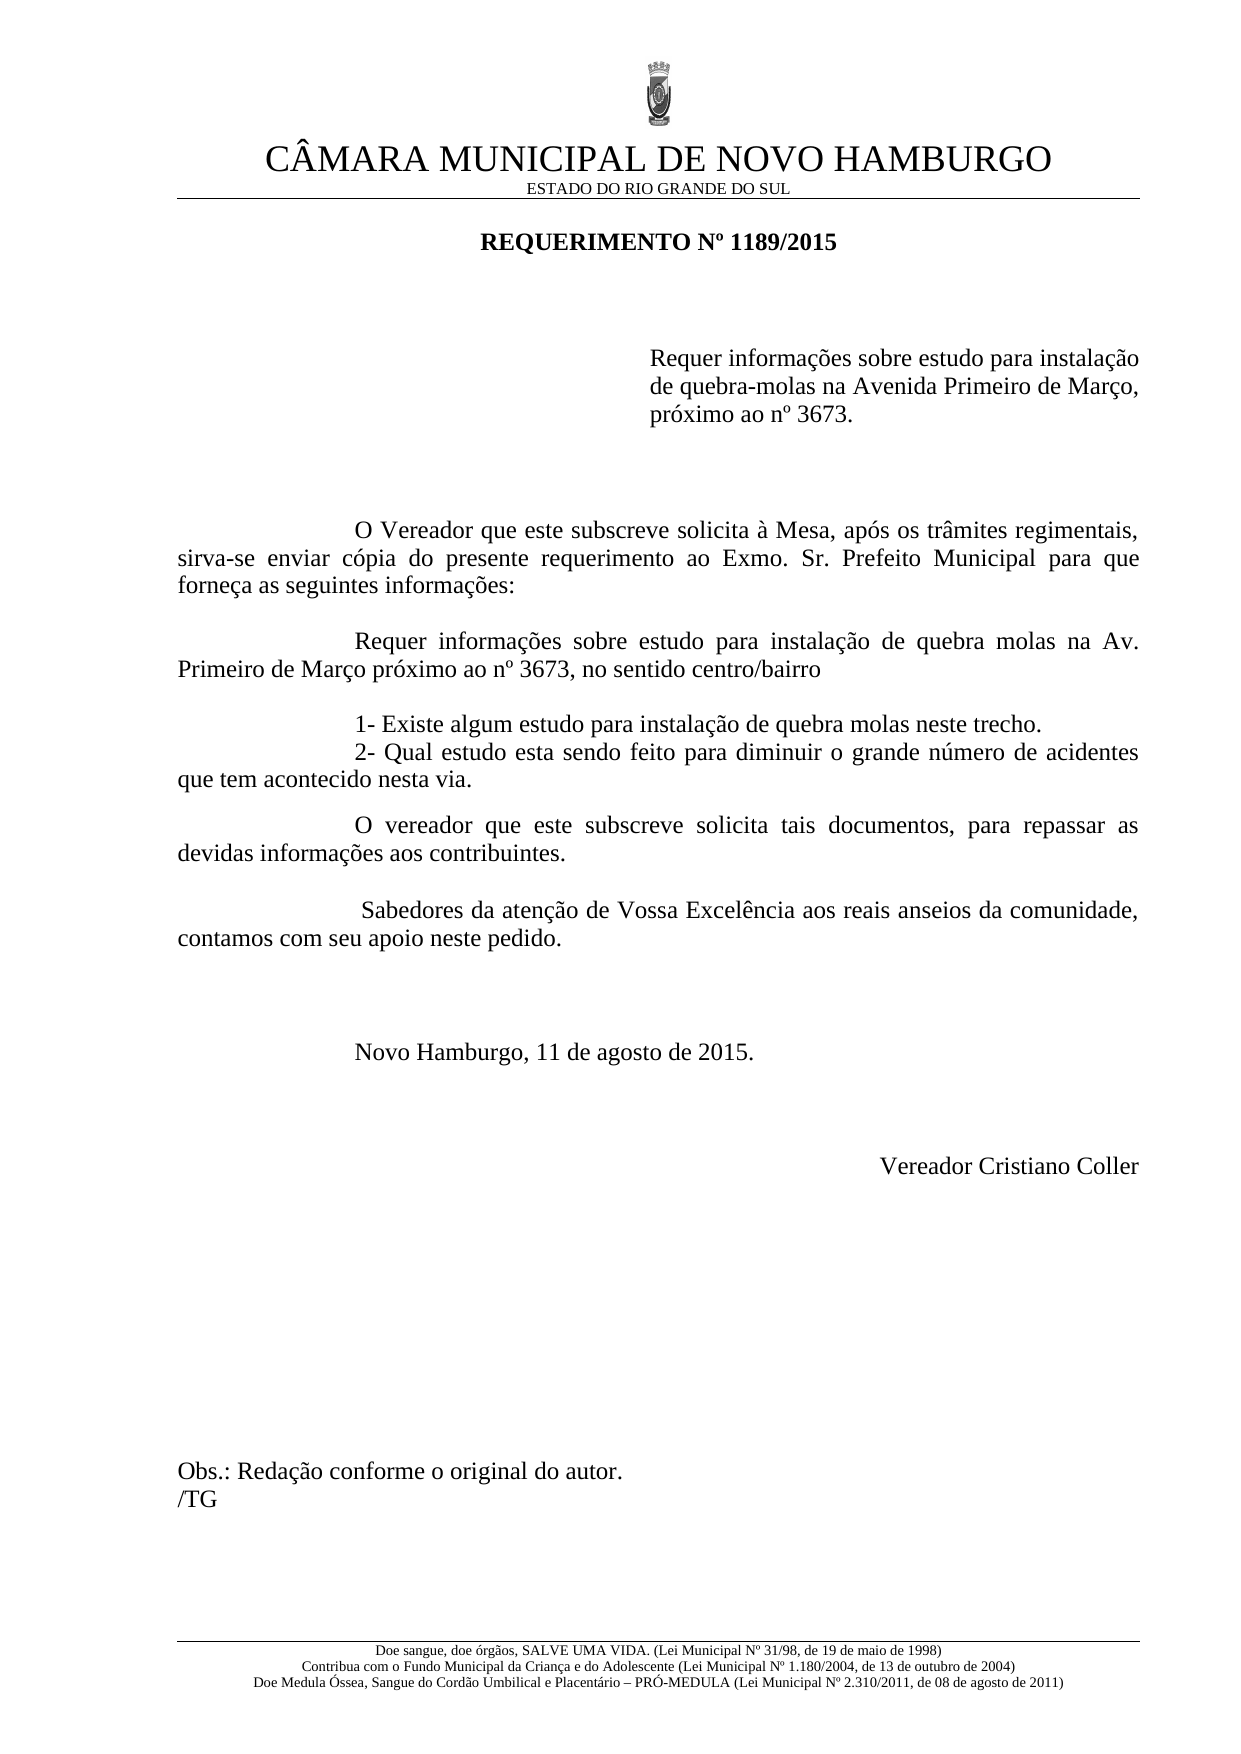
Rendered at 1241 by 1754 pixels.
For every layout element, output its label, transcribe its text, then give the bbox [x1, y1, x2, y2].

text Sabedores da atenção de Vossa Excelência aos reais anseios da comunidade, contamos com seu apoio neste pedido. [177, 896, 1140, 951]
text Vereador Cristiano Coller [177, 1152, 1140, 1180]
text O Vereador que este subscreve solicita à Mesa, após os trâmites regimentais, sirva-se enviar cópia do presente requerimento ao Exmo. Sr. Prefeito Municipal para que forneça as seguintes informações: [177, 516, 1140, 599]
text Obs.: Redação conforme o original do autor. [177, 1457, 1140, 1485]
text Requer informações sobre estudo para instalação de quebra-molas na Avenida Primeiro de Março, próximo ao nº 3673. [649, 344, 1140, 428]
text Requer informações sobre estudo para instalação de quebra molas na Av. Primeiro de Março próximo ao nº 3673, no sentido centro/bairro [177, 627, 1140, 682]
text O vereador que este subscreve solicita tais documentos, para repassar as devidas informações aos contribuintes. [177, 811, 1140, 866]
text REQUERIMENTO Nº 1189/2015 [177, 228, 1140, 256]
text /TG [177, 1485, 1140, 1513]
text Novo Hamburgo, 11 de agosto de 2015. [177, 1038, 1140, 1066]
text 2- Qual estudo esta sendo feito para diminuir o grande número de acidentes que tem acontecido nesta via. [177, 738, 1140, 793]
text 1- Existe algum estudo para instalação de quebra molas neste trecho. [177, 710, 1140, 738]
